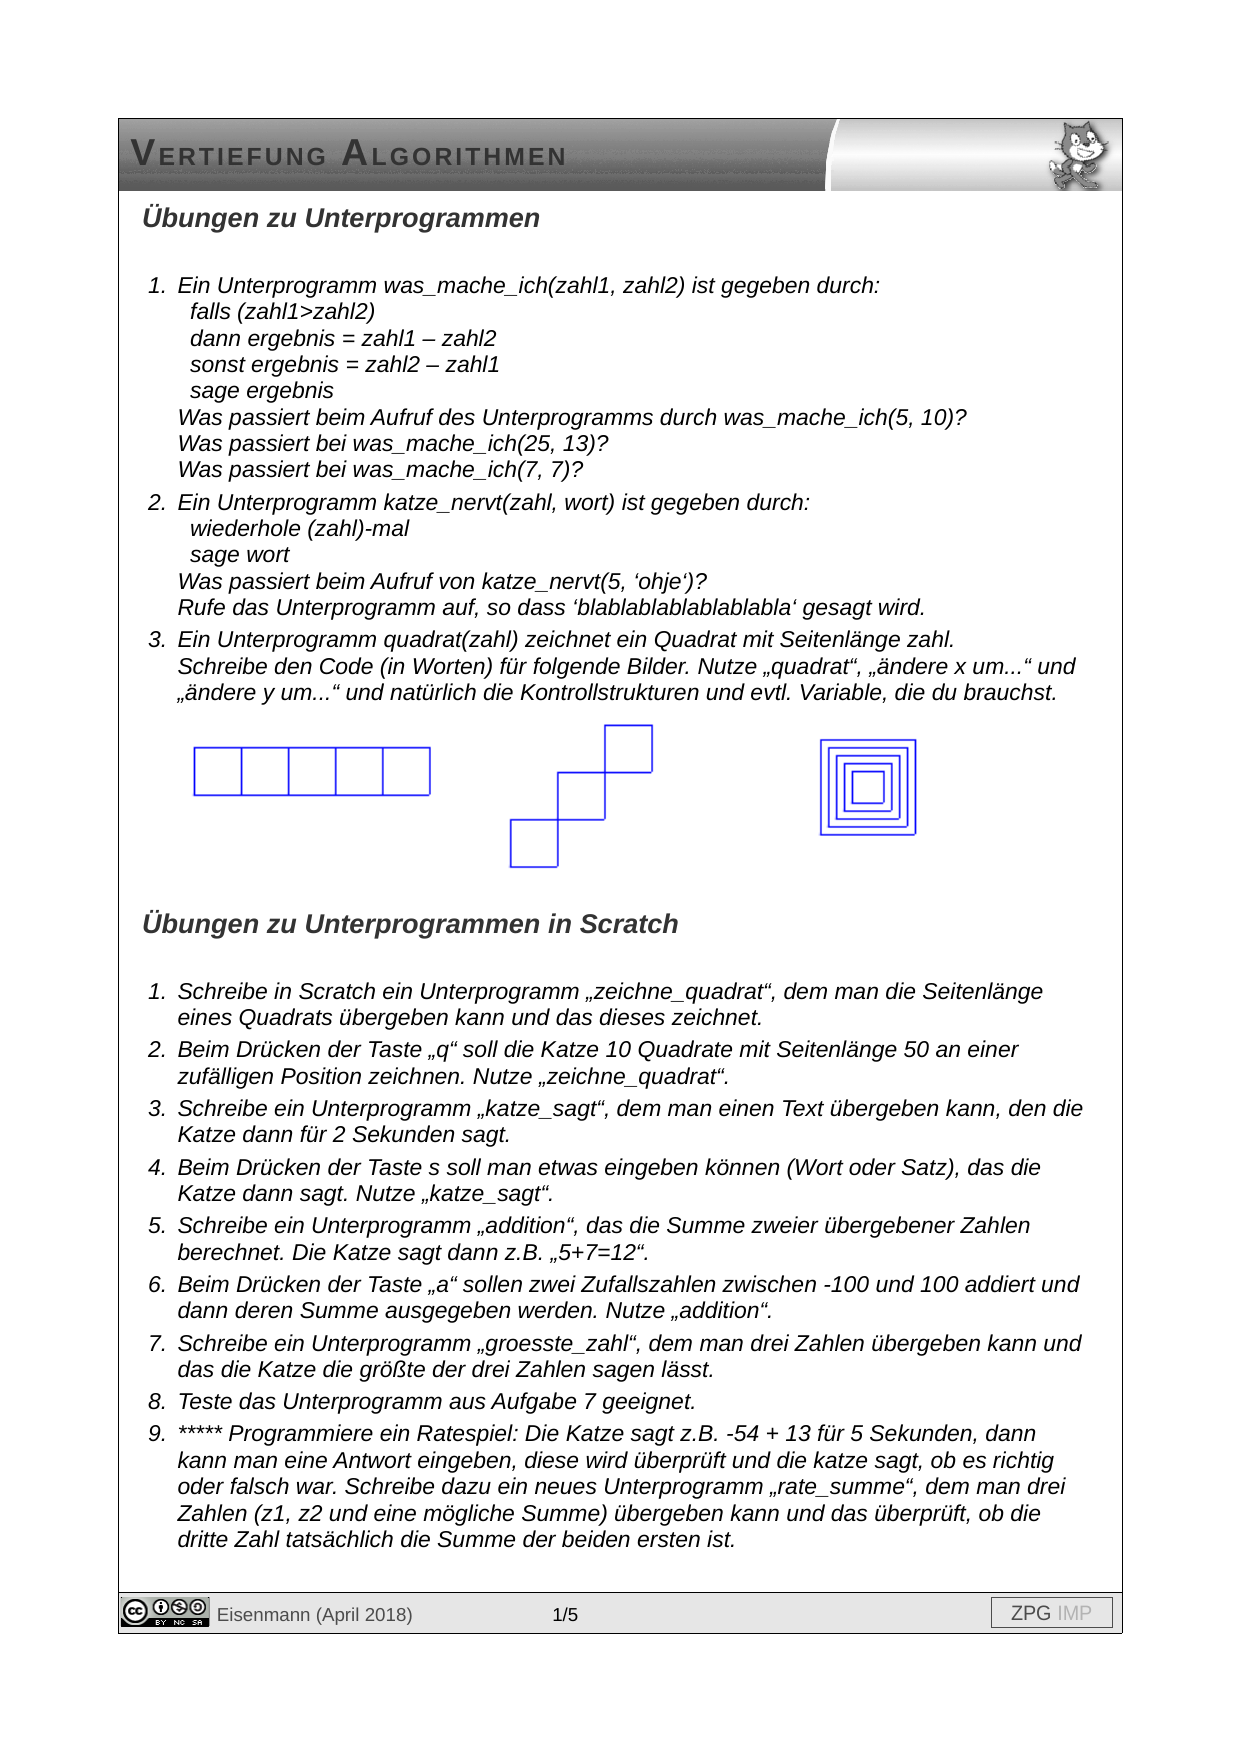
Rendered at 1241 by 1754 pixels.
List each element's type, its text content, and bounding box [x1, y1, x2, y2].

picture [120, 1597, 210, 1627]
picture [504, 718, 661, 876]
picture [119, 119, 1122, 191]
list ***** Programmiere ein Ratespiel: Die Katze sagt z.B. -54 + 13 für 5 Sekunden, dann kann man eine Antwort eingeben, diese wird überprüft und die katze sagt, ob es richtig oder falsch war. Schreibe dazu ein neues Unterprogramm „rate_summe“, dem man drei Zahlen (z1, z2 und eine mögliche Summe) übergeben kann und das überprüft, ob die dritte Zahl tatsächlich die Summe der beiden ersten ist. [148, 1420, 1092, 1552]
list Schreibe ein Unterprogramm „groesste_zahl“, dem man drei Zahlen übergeben kann und das die Katze die größte der drei Zahlen sagen lässt. [148, 1329, 1092, 1382]
list Beim Drücken der Taste „a“ sollen zwei Zufallszahlen zwischen -100 und 100 addiert und dann deren Summe ausgegeben werden. Nutze „addition“. [148, 1271, 1092, 1323]
list Schreibe ein Unterprogramm „addition“, das die Summe zweier übergebener Zahlen berechnet. Die Katze sagt dann z.B. „5+7=12“. [148, 1212, 1092, 1265]
text Übungen zu Unterprogrammen in Scratch [142, 908, 1092, 939]
picture [183, 733, 442, 809]
list Schreibe in Scratch ein Unterprogramm „zeichne_quadrat“, dem man die Seitenlänge eines Quadrats übergeben kann und das dieses zeichnet. [148, 978, 1092, 1030]
list Beim Drücken der Taste s soll man etwas eingeben können (Wort oder Satz), das die Katze dann sagt. Nutze „katze_sagt“. [148, 1153, 1092, 1206]
list Ein Unterprogramm quadrat(zahl) zeichnet ein Quadrat mit Seitenlänge zahl. Schreibe den Code (in Worten) für folgende Bilder. Nutze „quadrat“, „ändere x um...“ und „ändere y um...“ und natürlich die Kontrollstrukturen und evtl. Variable, die du brauchst. [148, 626, 1092, 706]
picture [811, 730, 926, 847]
list Beim Drücken der Taste „q“ soll die Katze 10 Quadrate mit Seitenlänge 50 an einer zufälligen Position zeichnen. Nutze „zeichne_quadrat“. [148, 1036, 1092, 1089]
list Schreibe ein Unterprogramm „katze_sagt“, dem man einen Text übergeben kann, den die Katze dann für 2 Sekunden sagt. [148, 1095, 1092, 1148]
list Ein Unterprogramm katze_nervt(zahl, wort) ist gegeben durch: wiederhole (zahl)-mal sage wort Was passiert beim Aufruf von katze_nervt(5, ‘ohje‘)? Rufe das Unterprogramm auf, so dass ‘blablablablablablabla‘ gesagt wird. [148, 489, 1092, 621]
list Ein Unterprogramm was_mache_ich(zahl1, zahl2) ist gegeben durch: falls (zahl1>zahl2) dann ergebnis = zahl1 – zahl2 sonst ergebnis = zahl2 – zahl1 sage ergebnis Was passiert beim Aufruf des Unterprogramms durch was_mache_ich(5, 10)? Was passiert bei was_mache_ich(25, 13)? Was passiert bei was_mache_ich(7, 7)? [148, 272, 1092, 483]
text Übungen zu Unterprogrammen [142, 202, 1092, 234]
list Teste das Unterprogramm aus Aufgabe 7 geeignet. [148, 1388, 1092, 1414]
